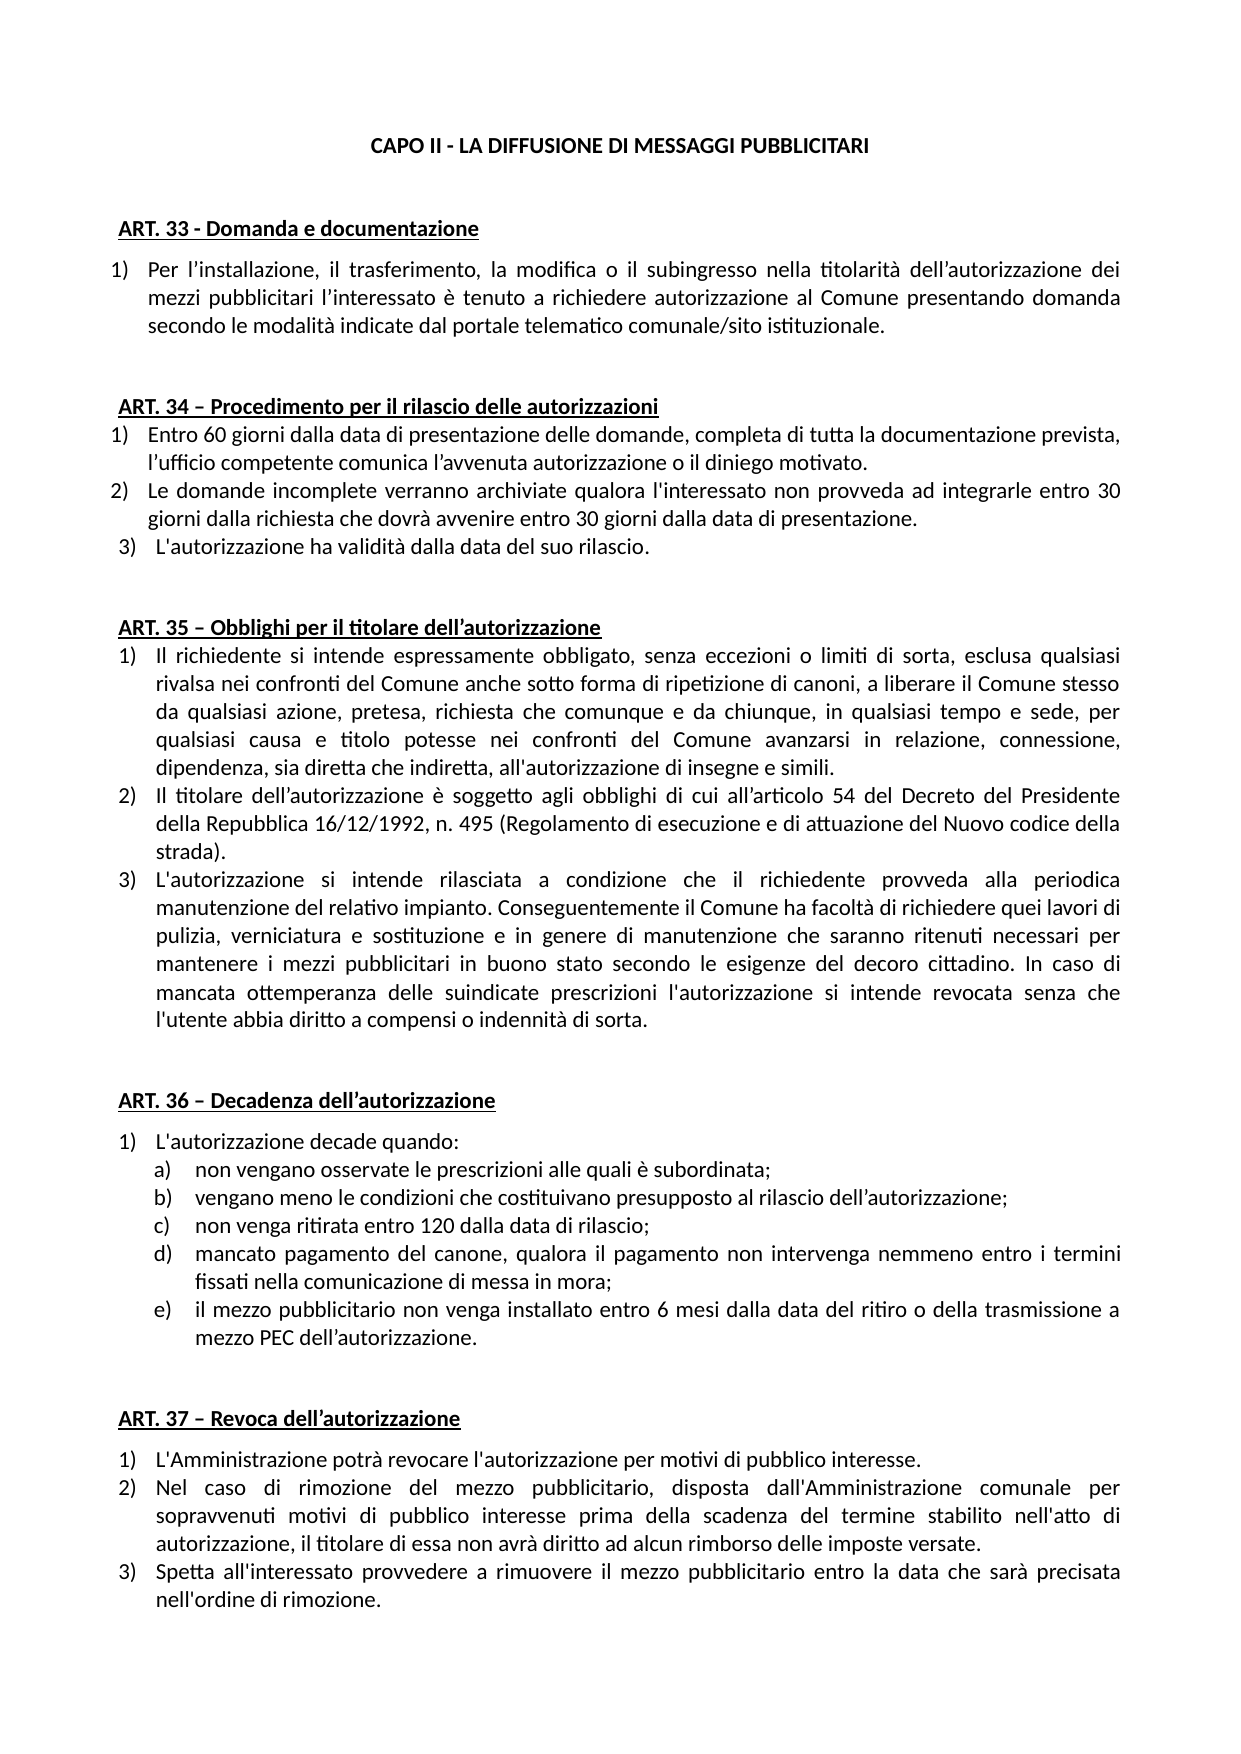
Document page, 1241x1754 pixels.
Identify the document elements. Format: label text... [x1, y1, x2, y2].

text ART. 36 – Decadenza dell’autorizzazione [118, 1087, 1122, 1115]
list L'autorizzazione si intende rilasciata a condizione che il richiedente provveda alla periodica manutenzione del relativo impianto. Conseguentemente il Comune ha facoltà di richiedere quei lavori di pulizia, verniciatura e sostituzione e in genere di manutenzione che saranno ritenuti necessari per mantenere i mezzi pubblicitari in buono stato secondo le esigenze del decoro cittadino. In caso di mancata ottemperanza delle suindicate prescrizioni l'autorizzazione si intende revocata senza che l'utente abbia diritto a compensi o indennità di sorta. [118, 866, 1122, 1034]
list L'autorizzazione decade quando: [118, 1127, 1122, 1155]
list non vengano osservate le prescrizioni alle quali è subordinata; [153, 1155, 1122, 1183]
list non venga ritirata entro 120 dalla data di rilascio; [153, 1211, 1122, 1239]
list L'autorizzazione ha validità dalla data del suo rilascio. [118, 532, 1122, 560]
list vengano meno le condizioni che costituivano presupposto al rilascio dell’autorizzazione; [153, 1183, 1122, 1211]
list Spetta all'interessato provvedere a rimuovere il mezzo pubblicitario entro la data che sarà precisata nell'ordine di rimozione. [118, 1557, 1122, 1613]
list Il richiedente si intende espressamente obbligato, senza eccezioni o limiti di sorta, esclusa qualsiasi rivalsa nei confronti del Comune anche sotto forma di ripetizione di canoni, a liberare il Comune stesso da qualsiasi azione, pretesa, richiesta che comunque e da chiunque, in qualsiasi tempo e sede, per qualsiasi causa e titolo potesse nei confronti del Comune avanzarsi in relazione, connessione, dipendenza, sia diretta che indiretta, all'autorizzazione di insegne e simili. [118, 641, 1122, 781]
list Le domande incomplete verranno archiviate qualora l'interessato non provveda ad integrarle entro 30 giorni dalla richiesta che dovrà avvenire entro 30 giorni dalla data di presentazione. [110, 476, 1122, 532]
text ART. 35 – Obblighi per il titolare dell’autorizzazione [118, 613, 1122, 641]
list L'Amministrazione potrà revocare l'autorizzazione per motivi di pubblico interesse. [118, 1445, 1122, 1473]
text ART. 37 – Revoca dell’autorizzazione [118, 1404, 1122, 1432]
text ART. 34 – Procedimento per il rilascio delle autorizzazioni [118, 392, 1122, 420]
list il mezzo pubblicitario non venga installato entro 6 mesi dalla data del ritiro o della trasmissione a mezzo PEC dell’autorizzazione. [153, 1295, 1122, 1351]
list Entro 60 giorni dalla data di presentazione delle domande, completa di tutta la documentazione prevista, l’ufficio competente comunica l’avvenuta autorizzazione o il diniego motivato. [110, 420, 1122, 476]
text CAPO II - LA DIFFUSIONE DI MESSAGGI PUBBLICITARI [118, 131, 1122, 159]
list Nel caso di rimozione del mezzo pubblicitario, disposta dall'Amministrazione comunale per sopravvenuti motivi di pubblico interesse prima della scadenza del termine stabilito nell'atto di autorizzazione, il titolare di essa non avrà diritto ad alcun rimborso delle imposte versate. [118, 1473, 1122, 1557]
list mancato pagamento del canone, qualora il pagamento non intervenga nemmeno entro i termini fissati nella comunicazione di messa in mora; [153, 1239, 1122, 1295]
list Il titolare dell’autorizzazione è soggetto agli obblighi di cui all’articolo 54 del Decreto del Presidente della Repubblica 16/12/1992, n. 495 (Regolamento di esecuzione e di attuazione del Nuovo codice della strada). [118, 781, 1122, 866]
list Per l’installazione, il trasferimento, la modifica o il subingresso nella titolarità dell’autorizzazione dei mezzi pubblicitari l’interessato è tenuto a richiedere autorizzazione al Comune presentando domanda secondo le modalità indicate dal portale telematico comunale/sito istituzionale. [110, 255, 1122, 339]
text ART. 33 - Domanda e documentazione [118, 214, 1122, 243]
